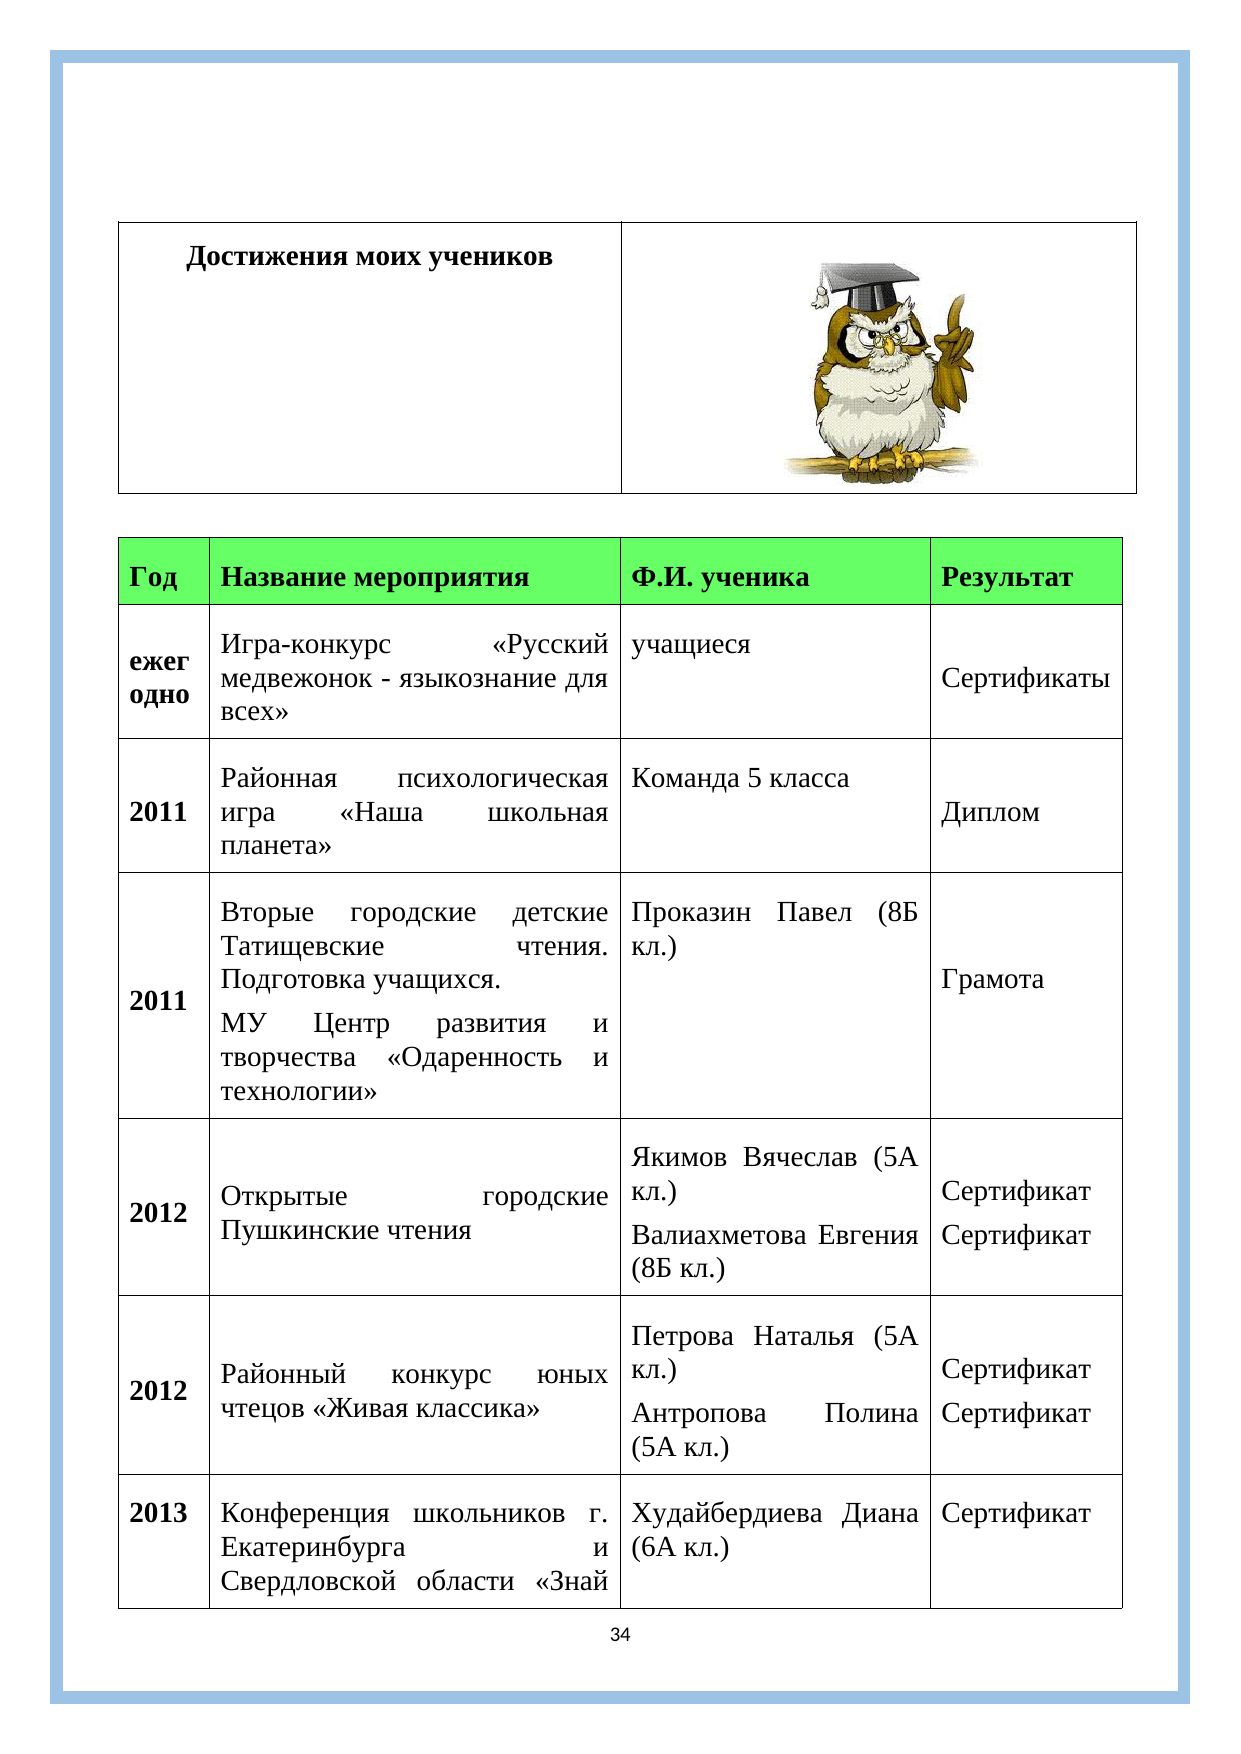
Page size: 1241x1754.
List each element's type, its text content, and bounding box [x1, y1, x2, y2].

table_cell Открытые городские Пушкинские чтения [210, 1119, 620, 1295]
table_cell 2012 [119, 1119, 209, 1295]
table_cell [1123, 738, 1130, 872]
table_cell 2011 [119, 739, 209, 872]
table_cell Конференция школьников г. Екатеринбурга и Свердловской области «Знай [210, 1475, 620, 1607]
table_cell Игра-конкурс «Русский медвежонок - языкознание для всех» [210, 605, 620, 738]
table_cell [1123, 604, 1130, 738]
table_cell [1123, 872, 1130, 1117]
table_header Ф.И. ученика [621, 538, 930, 604]
table_cell [1123, 1474, 1130, 1607]
table_cell 2011 [119, 873, 209, 1117]
table_cell Районный конкурс юных чтецов «Живая классика» [210, 1296, 620, 1473]
table_header [1123, 537, 1130, 604]
table_cell Районная психологическая игра «Наша школьная планета» [210, 739, 620, 872]
table_cell [1123, 1295, 1130, 1473]
table_header [622, 223, 1136, 493]
table_cell Диплом [931, 739, 1122, 872]
table_cell Сертификат [931, 1475, 1122, 1607]
table_cell Грамота [931, 873, 1122, 1117]
table_cell [1123, 1118, 1130, 1295]
table_cell Проказин Павел (8Б кл.) [621, 873, 930, 1117]
table_cell учащиеся [621, 605, 930, 738]
table_cell Якимов Вячеслав (5А кл.) Валиахметова Евгения (8Б кл.) [621, 1119, 930, 1295]
table_cell 2012 [119, 1296, 209, 1473]
table_header Результат [931, 538, 1122, 604]
table_cell Сертификаты [931, 605, 1122, 738]
table_cell Сертификат Сертификат [931, 1296, 1122, 1473]
table_cell Вторые городские детские Татищевские чтения. Подготовка учащихся. МУ Центр развития и творчества «Одаренность и технологии» [210, 873, 620, 1117]
table_cell ежегодно [119, 605, 209, 738]
table_header Название мероприятия [210, 538, 620, 604]
table_cell Команда 5 класса [621, 739, 930, 872]
table_header Год [119, 538, 209, 604]
table_cell Худайбердиева Диана (6А кл.) [621, 1475, 930, 1607]
table_cell Сертификат Сертификат [931, 1119, 1122, 1295]
table_cell Петрова Наталья (5А кл.) Антропова Полина (5А кл.) [621, 1296, 930, 1473]
table_cell 2013 [119, 1475, 209, 1607]
table_header Достижения моих учеников [119, 223, 621, 493]
